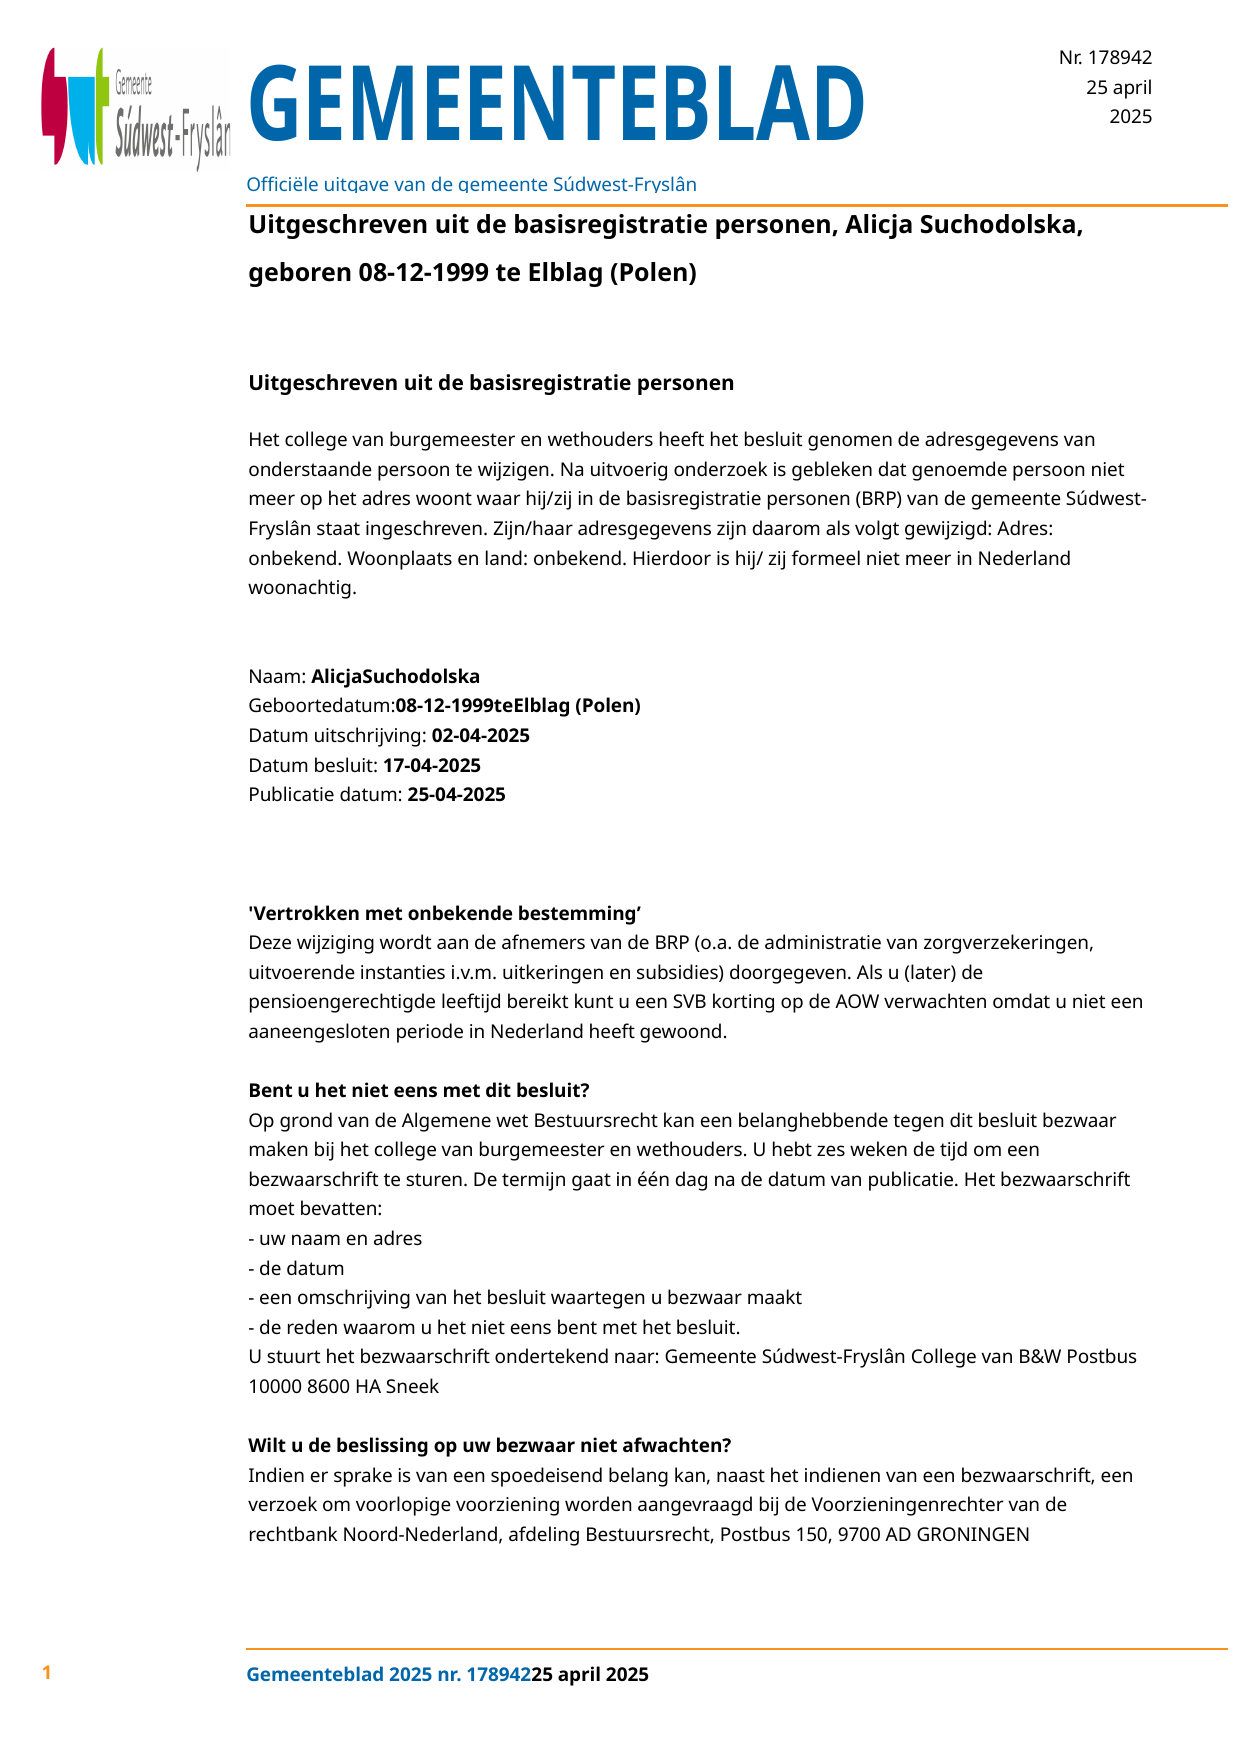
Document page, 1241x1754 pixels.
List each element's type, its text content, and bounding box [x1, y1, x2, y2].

text Datum uitschrijving: 02-04-2025 [248, 722, 1152, 748]
text - uw naam en adres [248, 1225, 1152, 1251]
text Publicatie datum: 25-04-2025 [248, 781, 1152, 807]
text Het college van burgemeester en wethouders heeft het besluit genomen de adresgegevens van onderstaande persoon te wijzigen. Na uitvoerig onderzoek is gebleken dat genoemde persoon niet meer op het adres woont waar hij/zij in de basisregistratie personen (BRP) van de gemeente Súdwest-Fryslân staat ingeschreven. Zijn/haar adresgegevens zijn daarom als volgt gewijzigd: Adres: onbekend. Woonplaats en land: onbekend. Hierdoor is hij/ zij formeel niet meer in Nederland woonachtig. [248, 426, 1152, 600]
text Bent u het niet eens met dit besluit? [248, 1077, 1152, 1103]
text - de datum [248, 1255, 1152, 1280]
text Deze wijziging wordt aan de afnemers van de BRP (o.a. de administratie van zorgverzekeringen, uitvoerende instanties i.v.m. uitkeringen en subsidies) doorgegeven. Als u (later) de pensioengerechtigde leeftijd bereikt kunt u een SVB korting op de AOW verwachten omdat u niet een aaneengesloten periode in Nederland heeft gewoond. [248, 929, 1152, 1044]
text Naam: AlicjaSuchodolska [248, 663, 1152, 689]
text 'Vertrokken met onbekende bestemming’ [248, 900, 1152, 925]
text - de reden waarom u het niet eens bent met het besluit. [248, 1314, 1152, 1339]
text Datum besluit: 17-04-2025 [248, 752, 1152, 777]
text Geboortedatum:08-12-1999teElblag (Polen) [248, 693, 1152, 718]
text Wilt u de beslissing op uw bezwaar niet afwachten? [248, 1432, 1152, 1458]
text Indien er sprake is van een spoedeisend belang kan, naast het indienen van een bezwaarschrift, een verzoek om voorlopige voorziening worden aangevraagd bij de Voorzieningenrechter van de rechtbank Noord-Nederland, afdeling Bestuursrecht, Postbus 150, 9700 AD GRONINGEN [248, 1462, 1152, 1547]
text Op grond van de Algemene wet Bestuursrecht kan een belanghebbende tegen dit besluit bezwaar maken bij het college van burgemeester en wethouders. U hebt zes weken de tijd om een bezwaarschrift te sturen. De termijn gaat in één dag na de datum van publicatie. Het bezwaarschrift moet bevatten: [248, 1107, 1152, 1221]
text U stuurt het bezwaarschrift ondertekend naar: Gemeente Súdwest-Fryslân College van B&W Postbus 10000 8600 HA Sneek [248, 1343, 1152, 1399]
text - een omschrijving van het besluit waartegen u bezwaar maakt [248, 1284, 1152, 1310]
picture [41, 47, 231, 172]
text Uitgeschreven uit de basisregistratie personen, Alicja Suchodolska, geboren 08-12-1999 te Elblag (Polen) [248, 207, 1152, 288]
text Uitgeschreven uit de basisregistratie personen [248, 368, 1152, 397]
